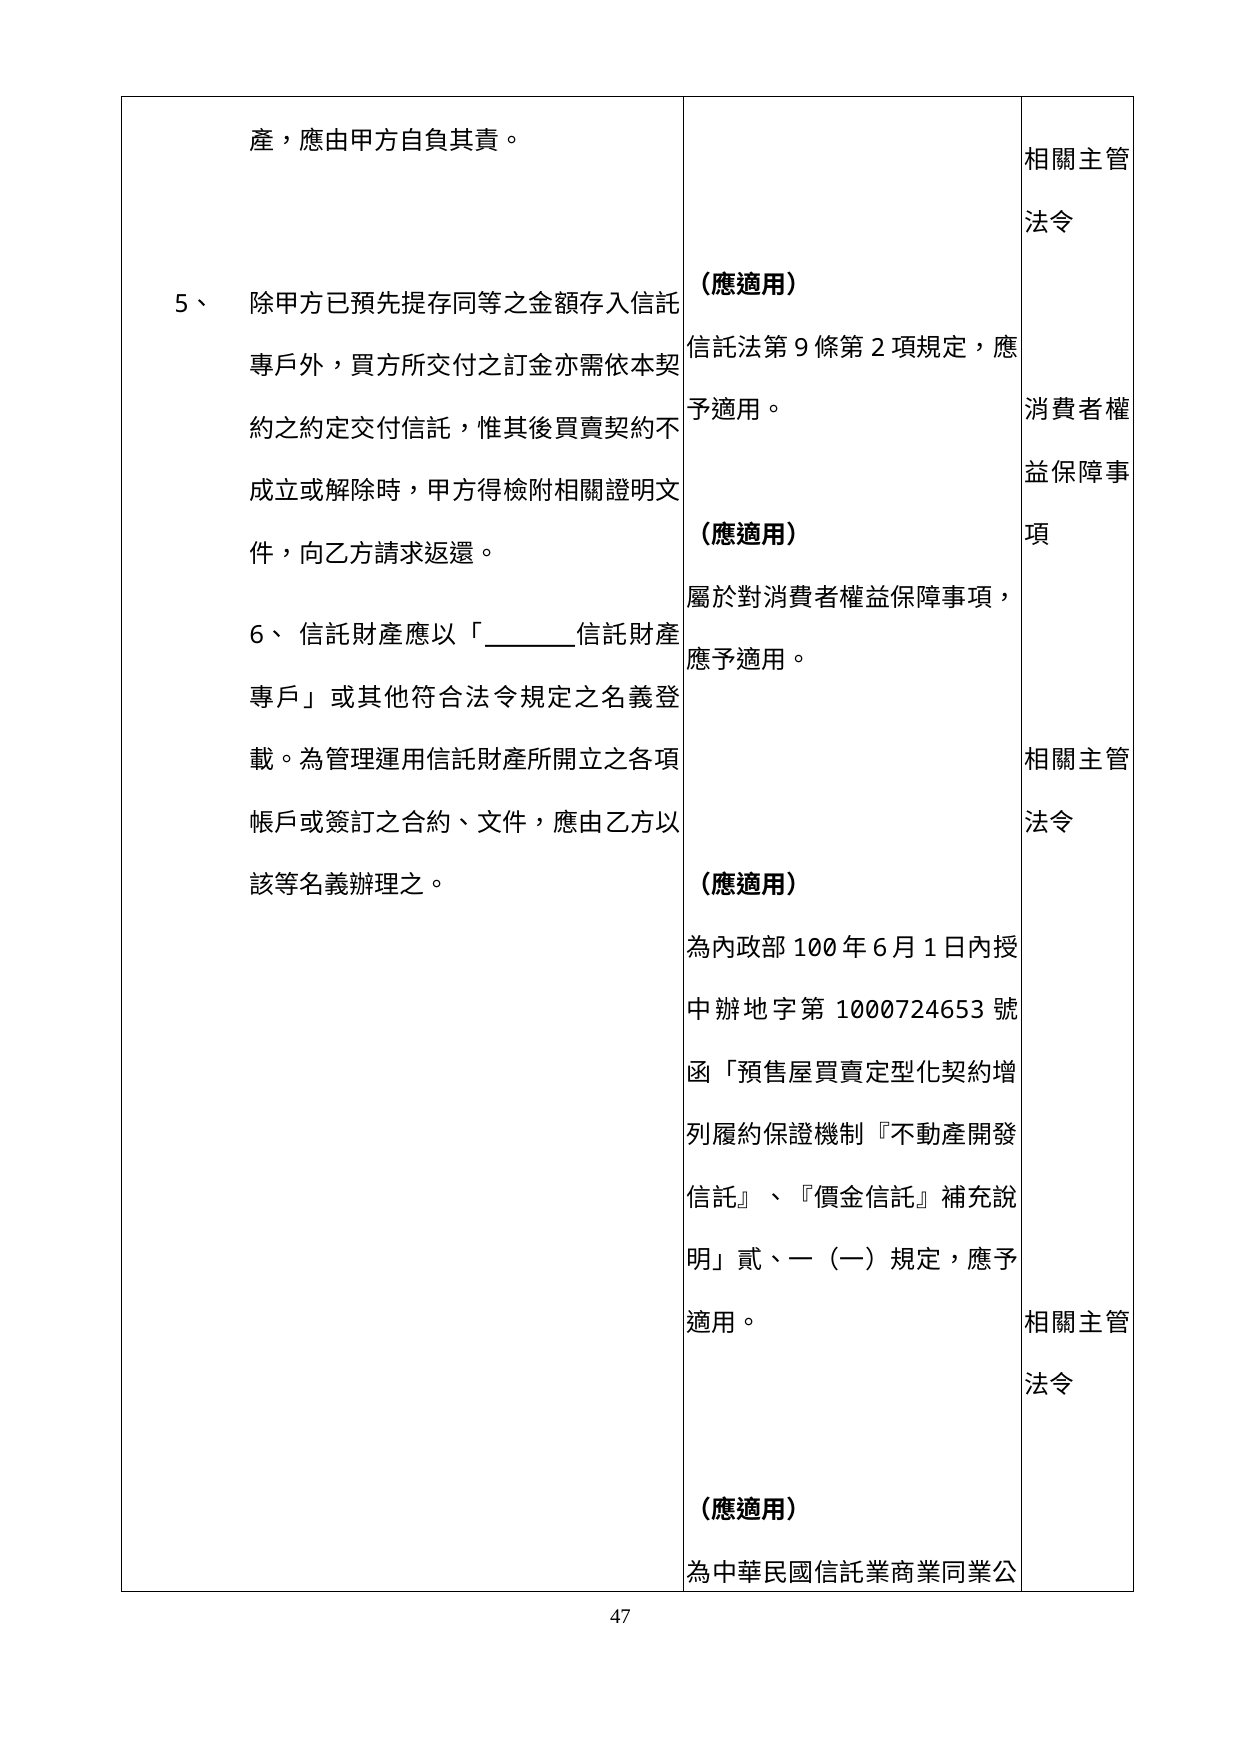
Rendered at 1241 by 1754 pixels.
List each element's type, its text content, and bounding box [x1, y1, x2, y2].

table_cell 相關主管法令 消費者權益保障事項 相關主管法令 相關主管法令 [1022, 97, 1133, 1591]
table_cell （應適用） 信託法第9條第2項規定，應予適用。 （應適用） 屬於對消費者權益保障事項，應予適用。 （應適用） 為內政部100年6月1日內授中辦地字第1000724653號函「預售屋買賣定型化契約增列履約保證機制『不動產開發信託』、『價金信託』補充說明」貳、一（一）規定，應予適用。 （應適用） 為中華民國信託業商業同業公 [684, 97, 1021, 1591]
table_cell 第三條 信託財產 為利乙方處理本信託事務之現金收支及資金控管，甲方同意乙方於其營業處所開立信託專戶（下稱「信託專戶」），用以存放本條第二項第（二）款所定興建資金及本條第二項第（四）款取得之款項。 本契約之信託財產（下稱「信託財產」）係指甲方於本契約簽訂後，依本契約之約定交付信託之下列財產： （一）本專案土地：甲方所提供○縣/市○段○、○、○、○、○地號等○○筆土地（面積總計______平方公尺），權利範圍_____，實際面積及權利範圍以地政機關複丈登記為準。 （二）興建資金：係指買方所繳價金（即買方依預售屋買賣契約，於所有權登記前所給付賣方之預售屋買賣價金，包括訂金、簽約款、開工款及各期工程款等自備款，但不包含所有權登記款及交屋款）、本專案銀行融資款項及甲方自有資金（下合稱「興建資金」）。 （三）本專案興建中建物及興建完工並辦妥所有權第一次登記之建物，包括但不限於本專案之在建工程及其他變更原專案內容或增建之部分，及乙方以受託人身分依本契約第十一條第三項約定及內政部102年1月3日內授中辦地字第1016652591號函辦理所有權第一次登記之建物。 （四）乙方因前三款信託財產之管理、處分、滅失、毀損或其他事由而取得之財產權。 除法令另有規定或依本契約第九條之約定外，於信託存續期間，甲方不得要求乙方交付或返還全部或部分信託財產，亦不得要求將信託財產移轉予任何他人 買方如係直接將價金交付予甲方者，甲方至遲應於收訖該筆價金之次一營業日將該筆價金存入信託專戶。甲方未存入信託專戶之買方所繳價金，非屬信託財產，應由甲方自負其責。 除甲方已預先提存同等之金額存入信託專戶外，買方所交付之訂金亦需依本契約之約定交付信託，惟其後買賣契約不成立或解除時，甲方得檢附相關證明文件，向乙方請求返還。 信託財產應以「______信託財產專戶」或其他符合法令規定之名義登載。為管理運用信託財產所開立之各項帳戶或簽訂之合約、文件，應由乙方以該等名義辦理之。 [122, 97, 683, 1591]
